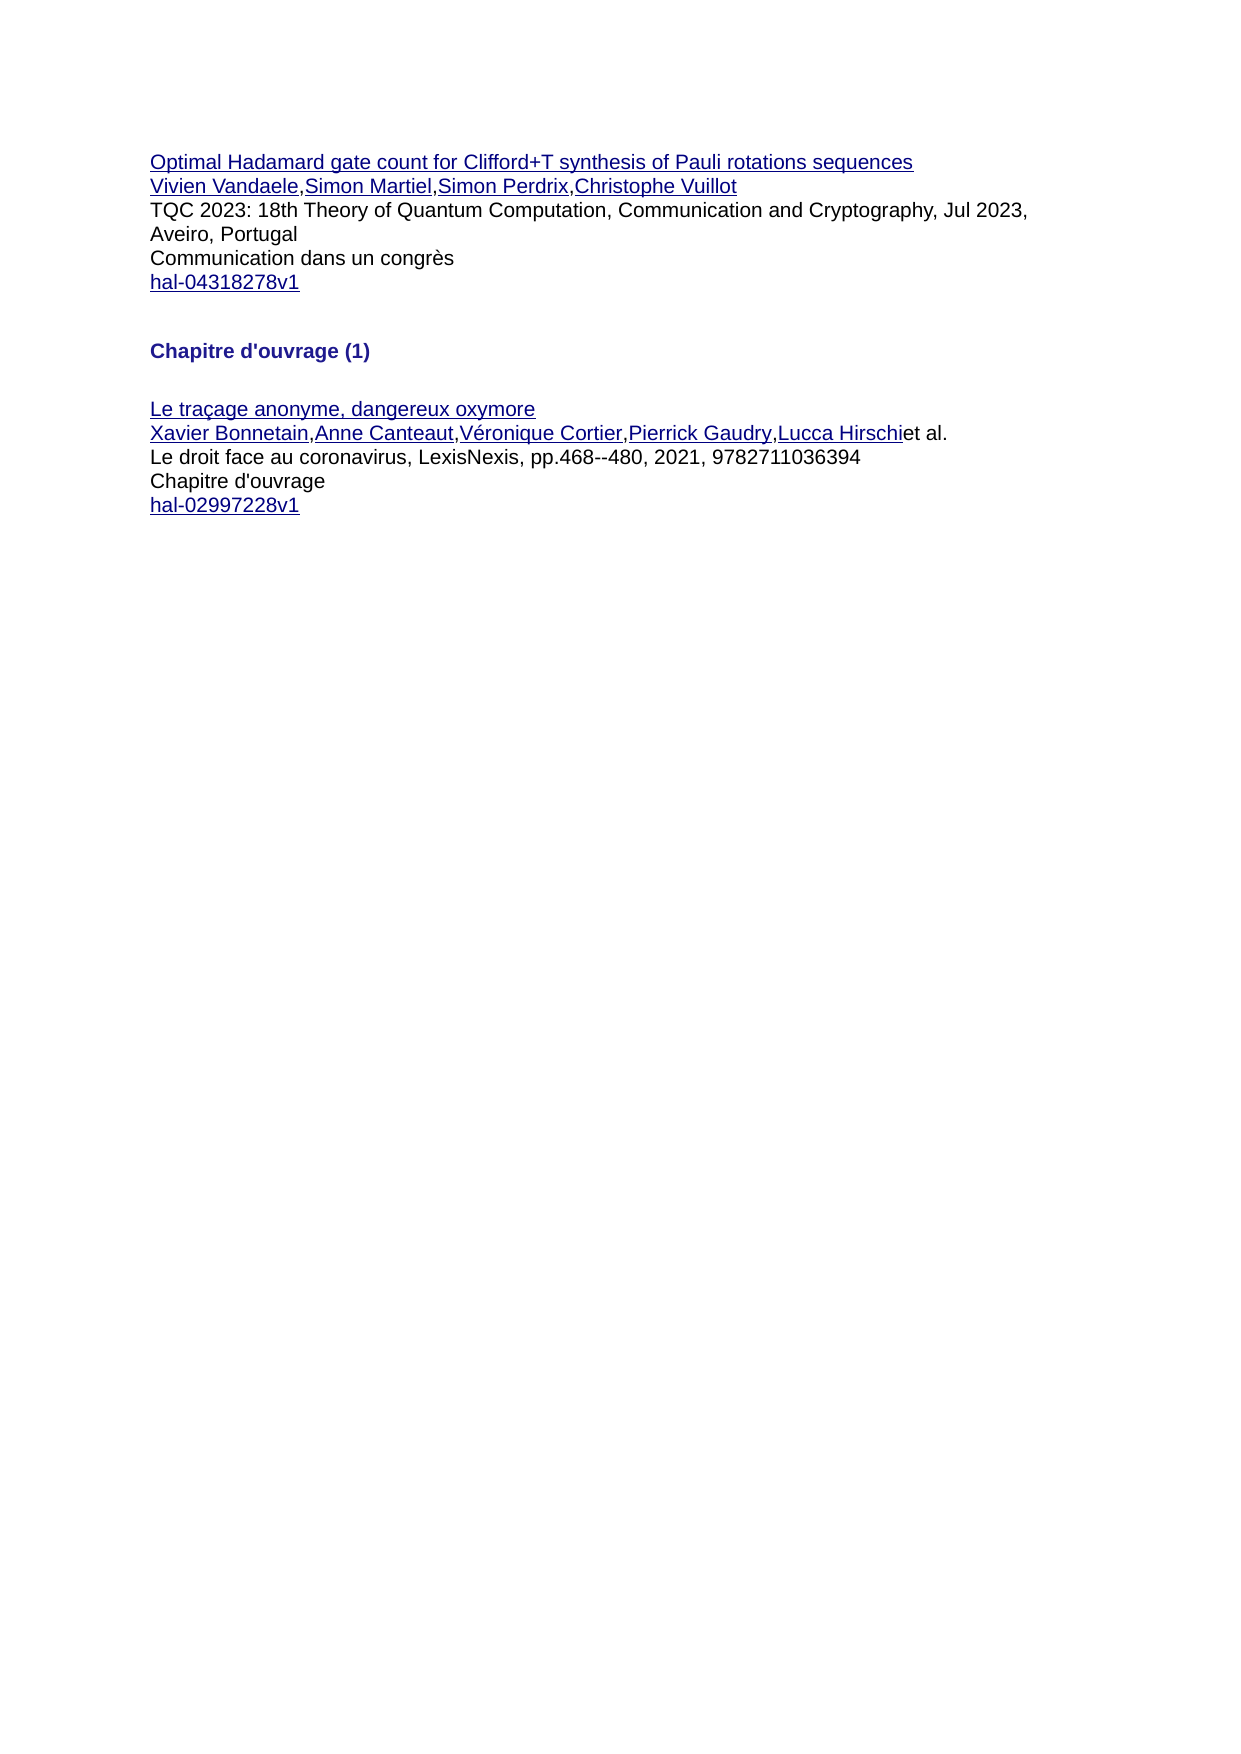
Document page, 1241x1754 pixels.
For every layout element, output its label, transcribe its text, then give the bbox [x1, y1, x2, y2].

subtitle Chapitre d'ouvrage (1) [150, 338, 1090, 362]
table_header Le traçage anonyme, dangereux oxymore Xavier Bonnetain,Anne Canteaut,Véronique Cortier,Pierrick Gaudry,Lucca Hirschiet al. Le droit face au coronavirus, LexisNexis, pp.468--480, 2021, 9782711036394 Chapitre d'ouvrage hal-02997228v1 [150, 397, 1090, 517]
table_cell Optimal Hadamard gate count for Clifford+T synthesis of Pauli rotations sequences Vivien Vandaele,Simon Martiel,Simon Perdrix,Christophe Vuillot TQC 2023: 18th Theory of Quantum Computation, Communication and Cryptography, Jul 2023, Aveiro, Portugal Communication dans un congrès hal-04318278v1 [150, 150, 1090, 294]
